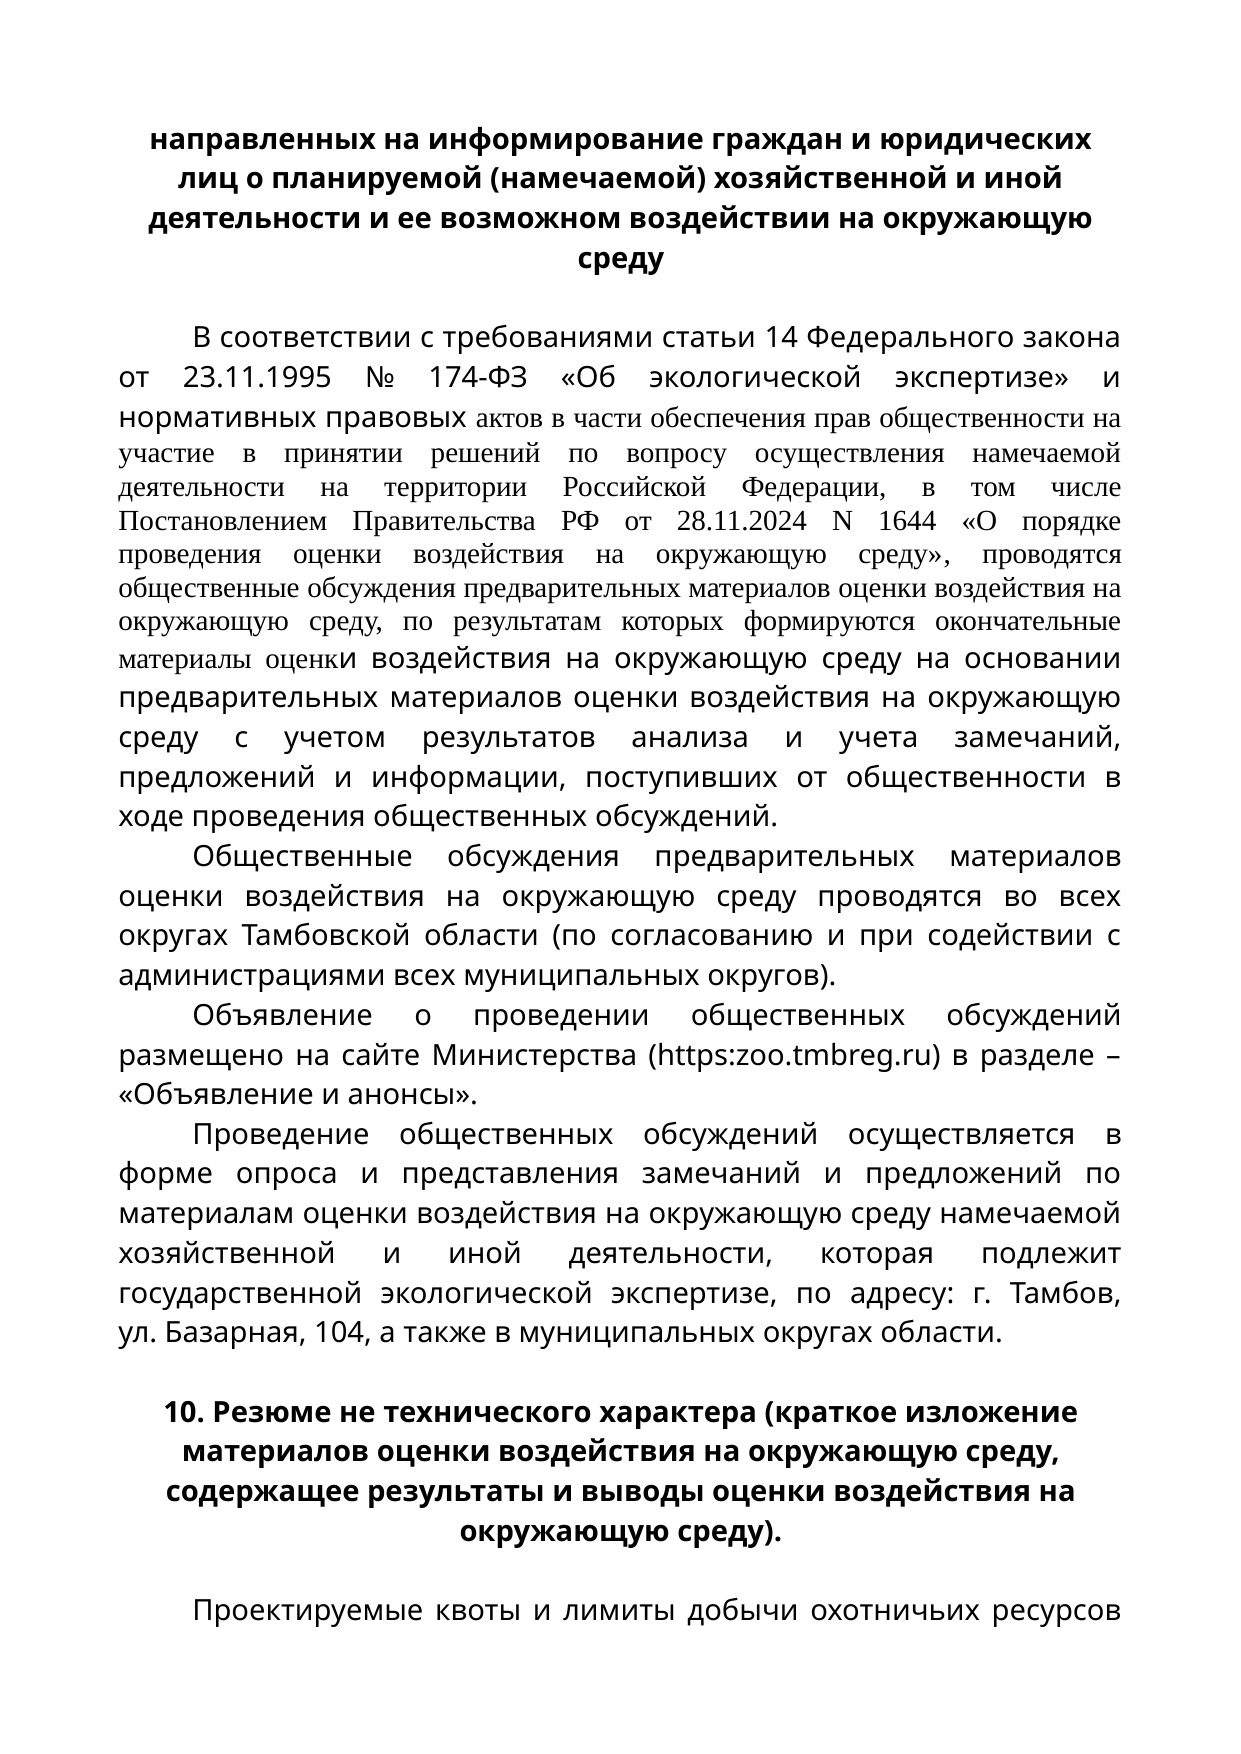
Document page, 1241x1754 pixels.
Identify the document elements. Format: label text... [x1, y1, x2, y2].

text направленных на информирование граждан и юридических лиц о планируемой (намечаемой) хозяйственной и иной деятельности и ее возможном воздействии на окружающую среду [119, 118, 1122, 277]
text Объявление о проведении общественных обсуждений размещено на сайте Министерства (https:zoo.tmbreg.ru) в разделе – «Объявление и анонсы». [118, 994, 1122, 1113]
text Общественные обсуждения предварительных материалов оценки воздействия на окружающую среду проводятся во всех округах Тамбовской области (по согласованию и при содействии с администрациями всех муниципальных округов). [118, 835, 1122, 994]
text Проектируемые квоты и лимиты добычи охотничьих ресурсов [118, 1589, 1122, 1629]
text В соответствии с требованиями статьи 14 Федерального закона от 23.11.1995 № 174-ФЗ «Об экологической экспертизе» и нормативных правовых актов в части обеспечения прав общественности на участие в принятии решений по вопросу осуществления намечаемой деятельности на территории Российской Федерации, в том числе Постановлением Правительства РФ от 28.11.2024 N 1644 «О порядке проведения оценки воздействия на окружающую среду», проводятся общественные обсуждения предварительных материалов оценки воздействия на окружающую среду, по результатам которых формируются окончательные материалы оценки воздействия на окружающую среду на основании предварительных материалов оценки воздействия на окружающую среду с учетом результатов анализа и учета замечаний, предложений и информации, поступивших от общественности в ходе проведения общественных обсуждений. [118, 317, 1122, 835]
text Проведение общественных обсуждений осуществляется в форме опроса и представления замечаний и предложений по материалам оценки воздействия на окружающую среду намечаемой хозяйственной и иной деятельности, которая подлежит государственной экологической экспертизе, по адресу: г. Тамбов, ул. Базарная, 104, а также в муниципальных округах области. [118, 1113, 1122, 1351]
list 10. Резюме не технического характера (краткое изложение материалов оценки воздействия на окружающую среду, содержащее результаты и выводы оценки воздействия на окружающую среду). [119, 1391, 1122, 1550]
